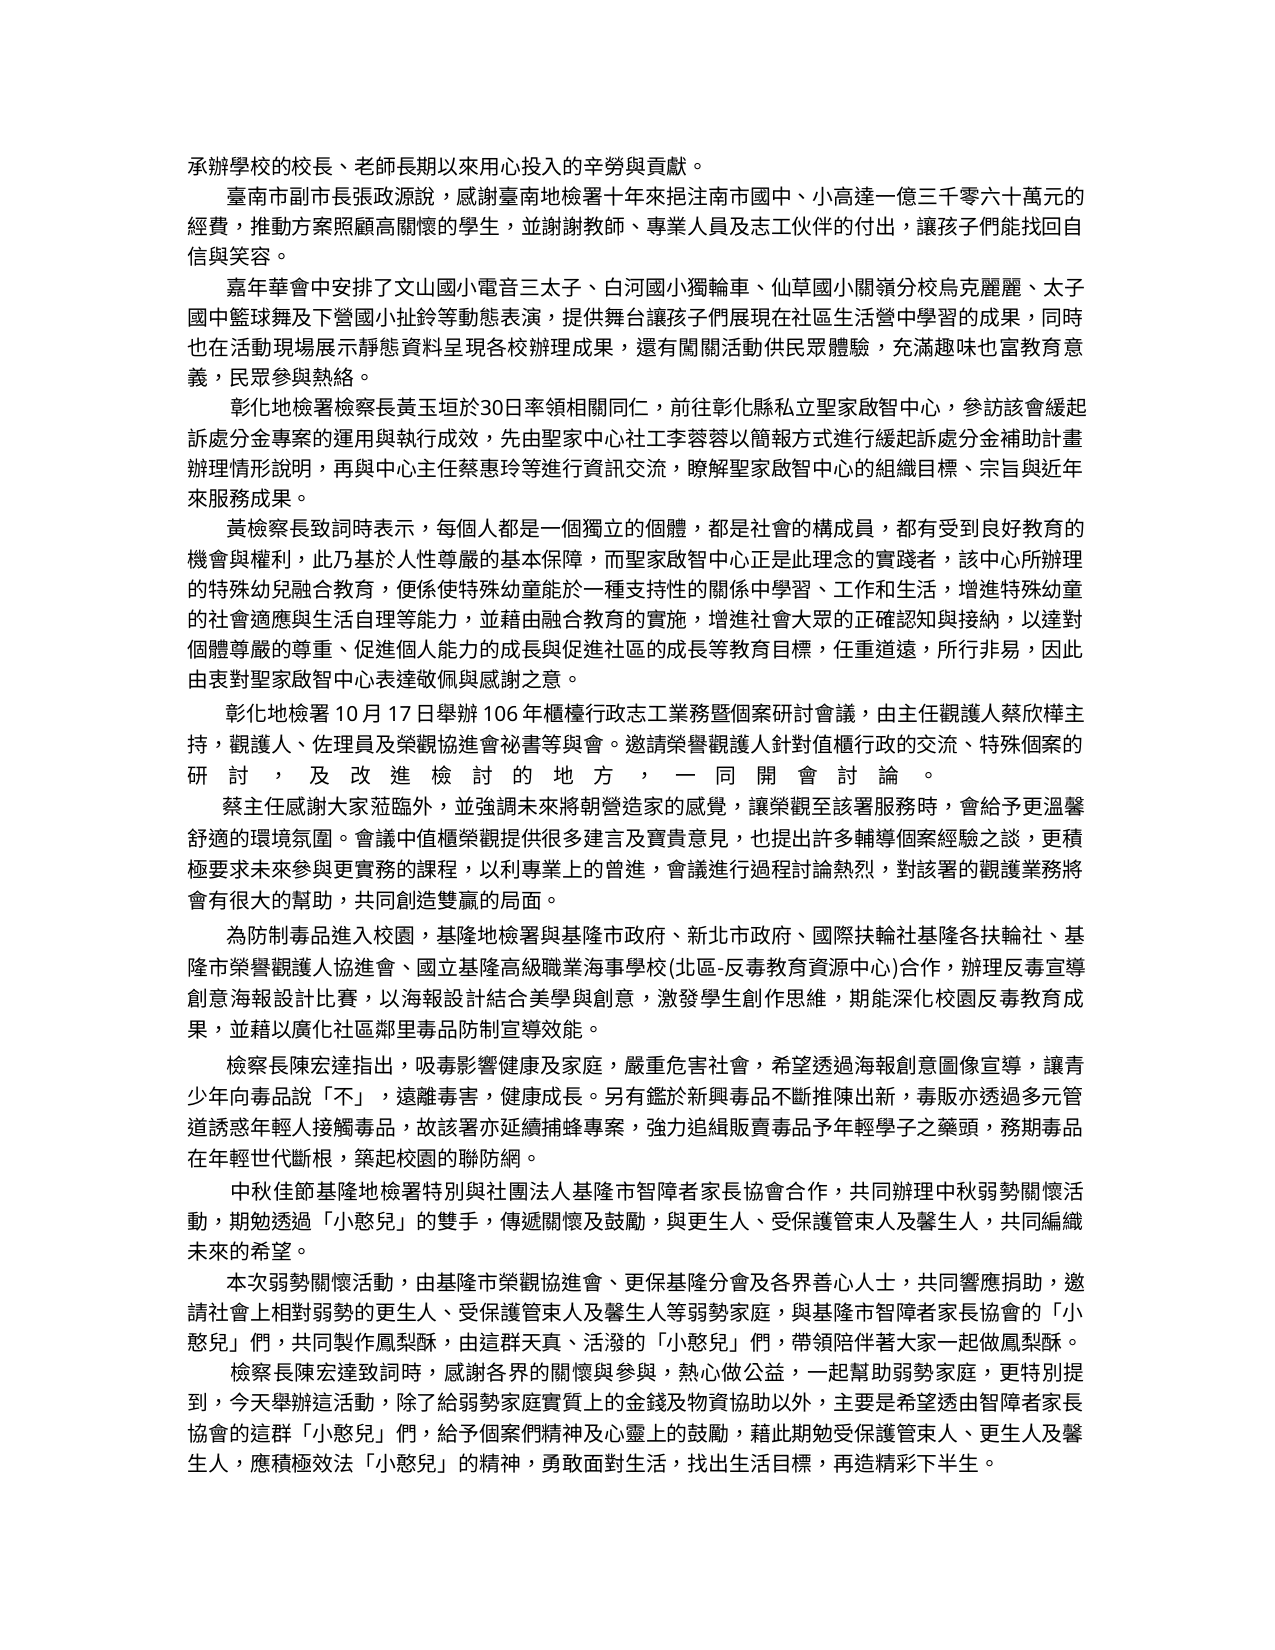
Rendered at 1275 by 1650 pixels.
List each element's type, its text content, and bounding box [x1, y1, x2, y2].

text 本次弱勢關懷活動，由基隆市榮觀協進會、更保基隆分會及各界善心人士，共同響應捐助，邀請社會上相對弱勢的更生人、受保護管束人及馨生人等弱勢家庭，與基隆市智障者家長協會的「小憨兒」們，共同製作鳳梨酥，由這群天真、活潑的「小憨兒」們，帶領陪伴著大家一起做鳳梨酥。 [187, 1266, 1087, 1356]
text 黃檢察長致詞時表示，每個人都是一個獨立的個體，都是社會的構成員，都有受到良好教育的機會與權利，此乃基於人性尊嚴的基本保障，而聖家啟智中心正是此理念的實踐者，該中心所辦理的特殊幼兒融合教育，便係使特殊幼童能於一種支持性的關係中學習、工作和生活，增進特殊幼童的社會適應與生活自理等能力，並藉由融合教育的實施，增進社會大眾的正確認知與接納，以達對個體尊嚴的尊重、促進個人能力的成長與促進社區的成長等教育目標，任重道遠，所行非易，因此由衷對聖家啟智中心表達敬佩與感謝之意。 [187, 513, 1087, 694]
text 檢察長陳宏達致詞時，感謝各界的關懷與參與，熱心做公益，一起幫助弱勢家庭，更特別提到，今天舉辦這活動，除了給弱勢家庭實質上的金錢及物資協助以外，主要是希望透由智障者家長協會的這群「小憨兒」們，給予個案們精神及心靈上的鼓勵，藉此期勉受保護管束人、更生人及馨生人，應積極效法「小憨兒」的精神，勇敢面對生活，找出生活目標，再造精彩下半生。 [187, 1356, 1087, 1477]
text 中秋佳節基隆地檢署特別與社團法人基隆市智障者家長協會合作，共同辦理中秋弱勢關懷活動，期勉透過「小憨兒」的雙手，傳遞關懷及鼓勵，與更生人、受保護管束人及馨生人，共同編織未來的希望。 [187, 1175, 1087, 1266]
text 彰化地檢署檢察長黃玉垣於30日率領相關同仁，前往彰化縣私立聖家啟智中心，參訪該會緩起訴處分金專案的運用與執行成效，先由聖家中心社工李蓉蓉以簡報方式進行緩起訴處分金補助計畫辦理情形說明，再與中心主任蔡惠玲等進行資訊交流，瞭解聖家啟智中心的組織目標、宗旨與近年來服務成果。 [187, 392, 1087, 513]
text 嘉年華會中安排了文山國小電音三太子、白河國小獨輪車、仙草國小關嶺分校烏克麗麗、太子國中籃球舞及下營國小扯鈴等動態表演，提供舞台讓孩子們展現在社區生活營中學習的成果，同時也在活動現場展示靜態資料呈現各校辦理成果，還有闖關活動供民眾體驗，充滿趣味也富教育意義，民眾參與熱絡。 [187, 271, 1087, 392]
text 臺南市副市長張政源說，感謝臺南地檢署十年來挹注南市國中、小高達一億三千零六十萬元的經費，推動方案照顧高關懷的學生，並謝謝教師、專業人員及志工伙伴的付出，讓孩子們能找回自信與笑容。 [187, 180, 1087, 271]
text 為防制毒品進入校園，基隆地檢署與基隆市政府、新北市政府、國際扶輪社基隆各扶輪社、基隆市榮譽觀護人協進會、國立基隆高級職業海事學校(北區-反毒教育資源中心)合作，辦理反毒宣導創意海報設計比賽，以海報設計結合美學與創意，激發學生創作思維，期能深化校園反毒教育成果，並藉以廣化社區鄰里毒品防制宣導效能。 [187, 919, 1087, 1044]
text 檢察長陳宏達指出，吸毒影響健康及家庭，嚴重危害社會，希望透過海報創意圖像宣導，讓青少年向毒品說「不」，遠離毒害，健康成長。另有鑑於新興毒品不斷推陳出新，毒販亦透過多元管道誘惑年輕人接觸毒品，故該署亦延續捕蜂專案，強力追緝販賣毒品予年輕學子之藥頭，務期毒品在年輕世代斷根，築起校園的聯防網。 [187, 1048, 1087, 1173]
text 承辦學校的校長、老師長期以來用心投入的辛勞與貢獻。 [187, 150, 1087, 180]
text 彰化地檢署10月17日舉辦106年櫃檯行政志工業務暨個案研討會議，由主任觀護人蔡欣樺主持，觀護人、佐理員及榮觀協進會祕書等與會。邀請榮譽觀護人針對值櫃行政的交流、特殊個案的研討，及改進檢討的地方，一同開會討論。 蔡主任感謝大家蒞臨外，並強調未來將朝營造家的感覺，讓榮觀至該署服務時，會給予更溫馨舒適的環境氛圍。會議中值櫃榮觀提供很多建言及寶貴意見，也提出許多輔導個案經驗之談，更積極要求未來參與更實務的課程，以利專業上的曾進，會議進行過程討論熱烈，對該署的觀護業務將會有很大的幫助，共同創造雙贏的局面。 [187, 696, 1087, 915]
